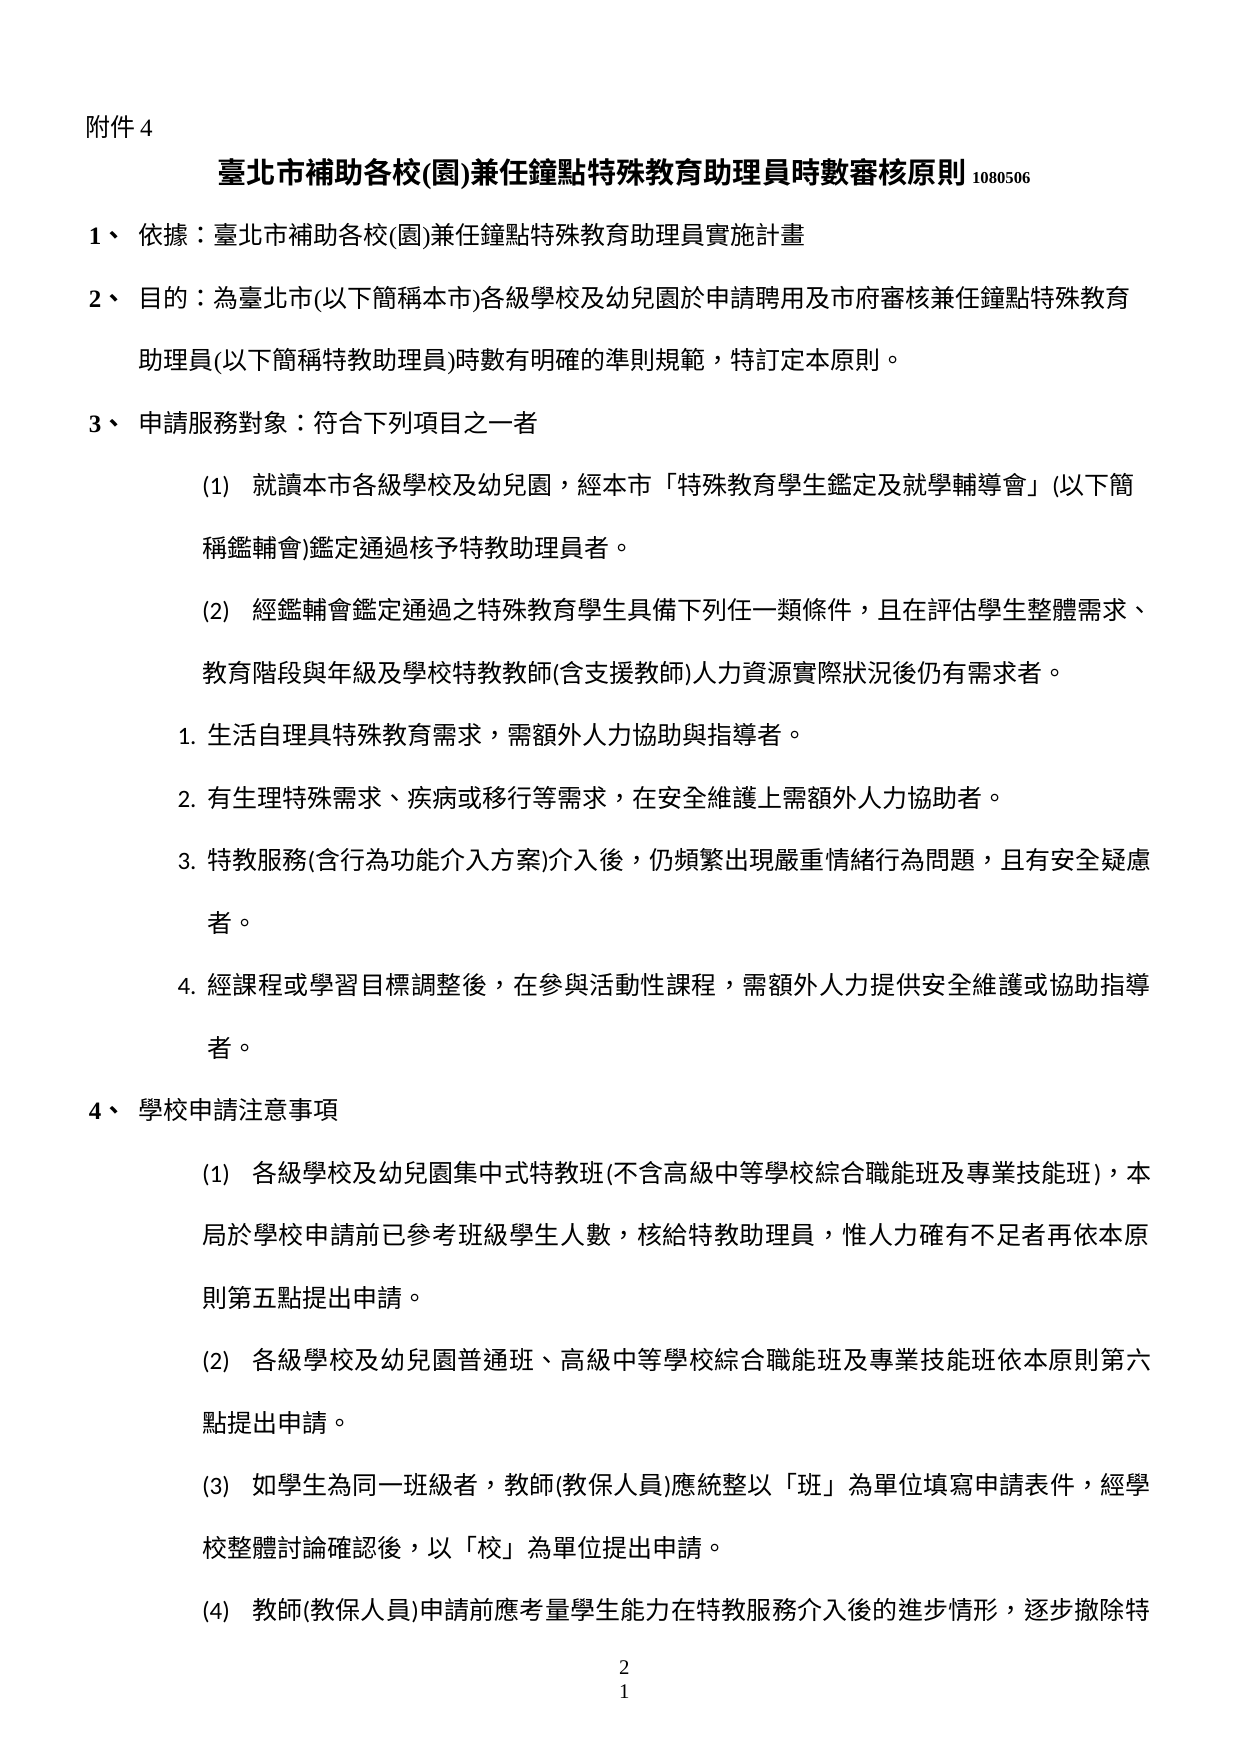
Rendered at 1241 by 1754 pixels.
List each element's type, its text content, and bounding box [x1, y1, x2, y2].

list 就讀本市各級學校及幼兒園，經本市「特殊教育學生鑑定及就學輔導會」(以下簡稱鑑輔會)鑑定通過核予特教助理員者。 [202, 442, 1152, 567]
list 目的：為臺北市(以下簡稱本市)各級學校及幼兒園於申請聘用及市府審核兼任鐘點特殊教育助理員(以下簡稱特教助理員)時數有明確的準則規範，特訂定本原則。 [89, 254, 1152, 379]
text 臺北市補助各校(園)兼任鐘點特殊教育助理員時數審核原則1080506 [89, 146, 1152, 192]
text 附件4 [85, 84, 1152, 146]
list 如學生為同一班級者，教師(教保人員)應統整以「班」為單位填寫申請表件，經學校整體討論確認後，以「校」為單位提出申請。 [202, 1442, 1152, 1567]
list 申請服務對象：符合下列項目之一者 [89, 379, 1152, 442]
list 生活自理具特殊教育需求，需額外人力協助與指導者。 [177, 692, 1152, 754]
list 經課程或學習目標調整後，在參與活動性課程，需額外人力提供安全維護或協助指導者。 [177, 942, 1152, 1067]
list 有生理特殊需求、疾病或移行等需求，在安全維護上需額外人力協助者。 [177, 754, 1152, 817]
list 教師(教保人員)申請前應考量學生能力在特教服務介入後的進步情形，逐步撤除特 [202, 1567, 1152, 1629]
list 經鑑輔會鑑定通過之特殊教育學生具備下列任一類條件，且在評估學生整體需求、教育階段與年級及學校特教教師(含支援教師)人力資源實際狀況後仍有需求者。 [202, 567, 1152, 692]
list 依據：臺北市補助各校(園)兼任鐘點特殊教育助理員實施計畫 [89, 192, 1152, 254]
list 學校申請注意事項 [89, 1067, 1152, 1129]
list 特教服務(含行為功能介入方案)介入後，仍頻繁出現嚴重情緒行為問題，且有安全疑慮者。 [177, 817, 1152, 942]
list 各級學校及幼兒園集中式特教班(不含高級中等學校綜合職能班及專業技能班)，本局於學校申請前已參考班級學生人數，核給特教助理員，惟人力確有不足者再依本原則第五點提出申請。 [202, 1129, 1152, 1317]
list 各級學校及幼兒園普通班、高級中等學校綜合職能班及專業技能班依本原則第六點提出申請。 [202, 1317, 1152, 1442]
